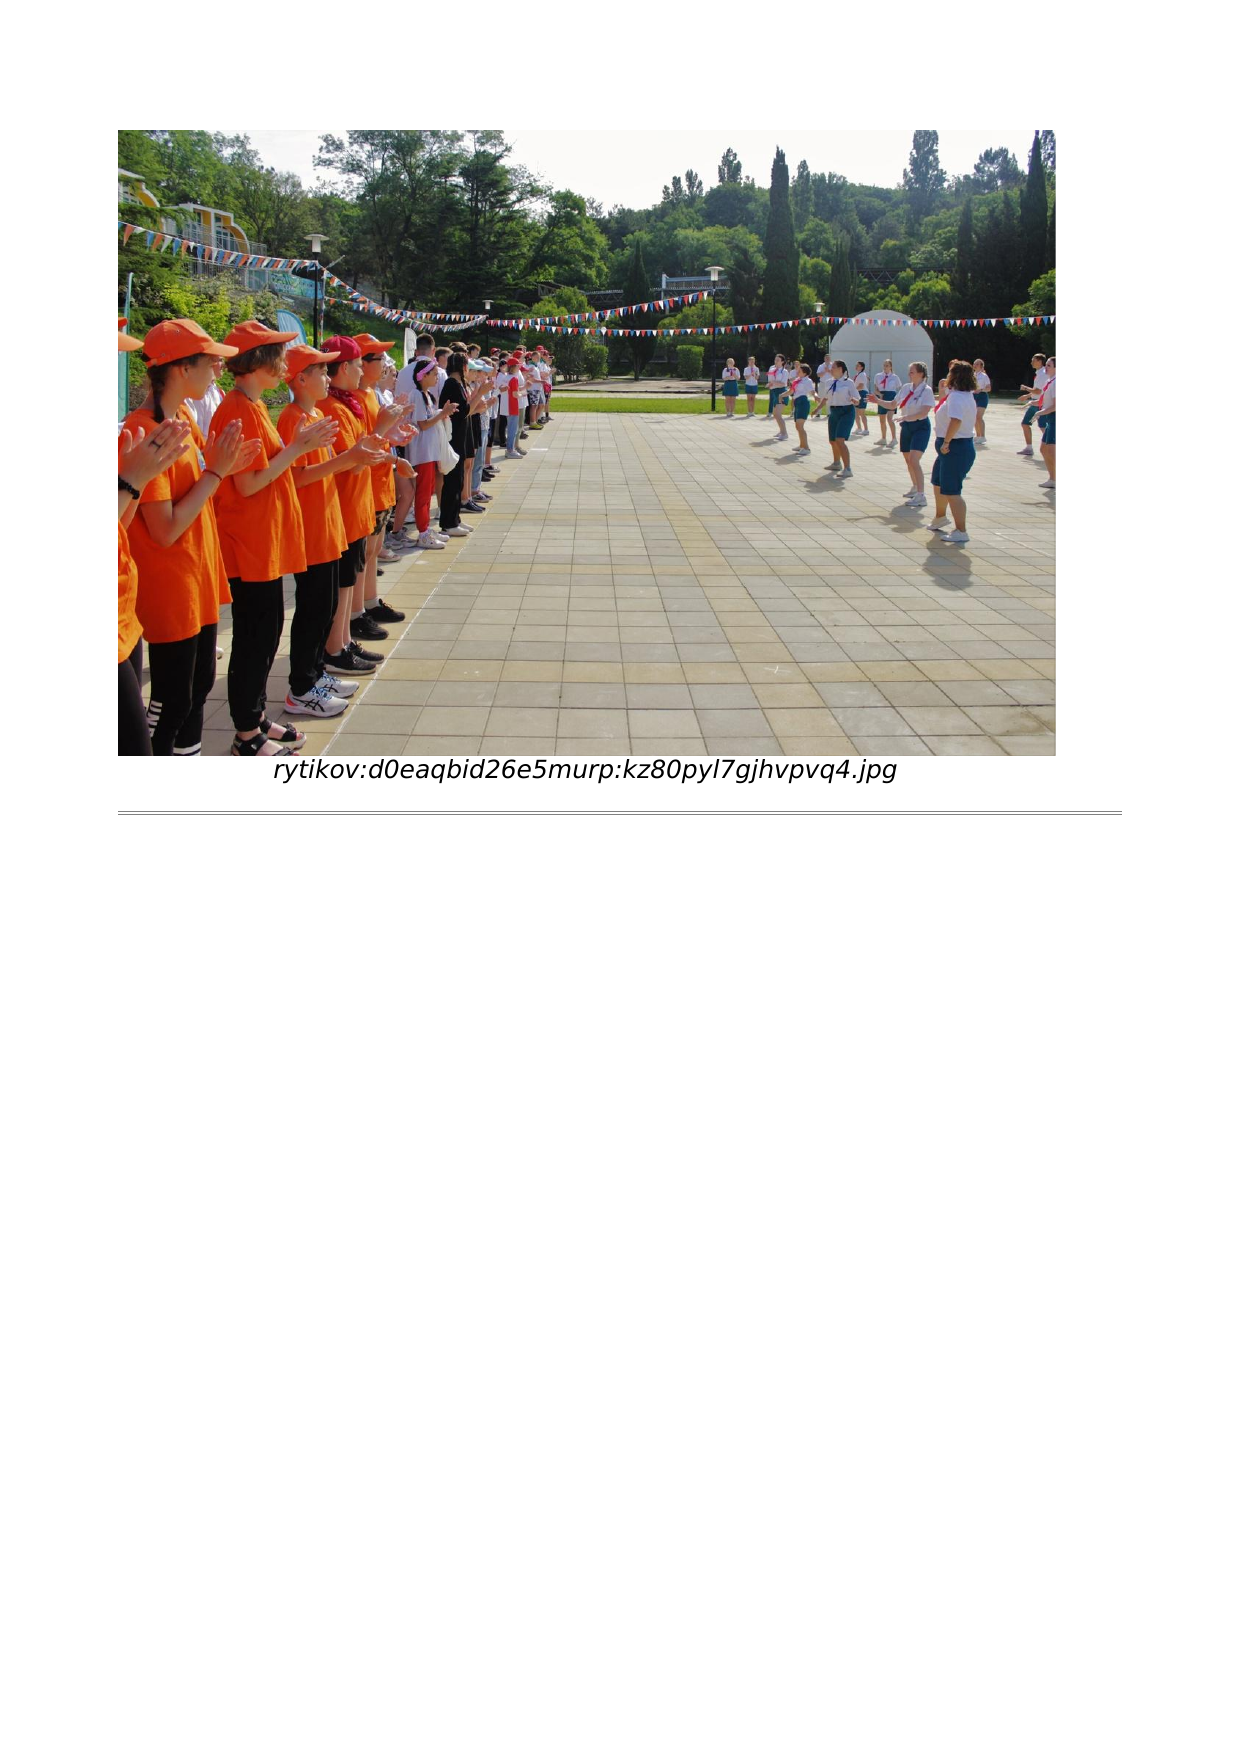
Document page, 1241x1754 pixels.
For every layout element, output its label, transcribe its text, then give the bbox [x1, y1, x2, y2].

picture [118, 130, 1056, 756]
text rytikov:d0eaqbid26e5murp:kz80pyl7gjhvpvq4.jpg [118, 756, 1056, 784]
